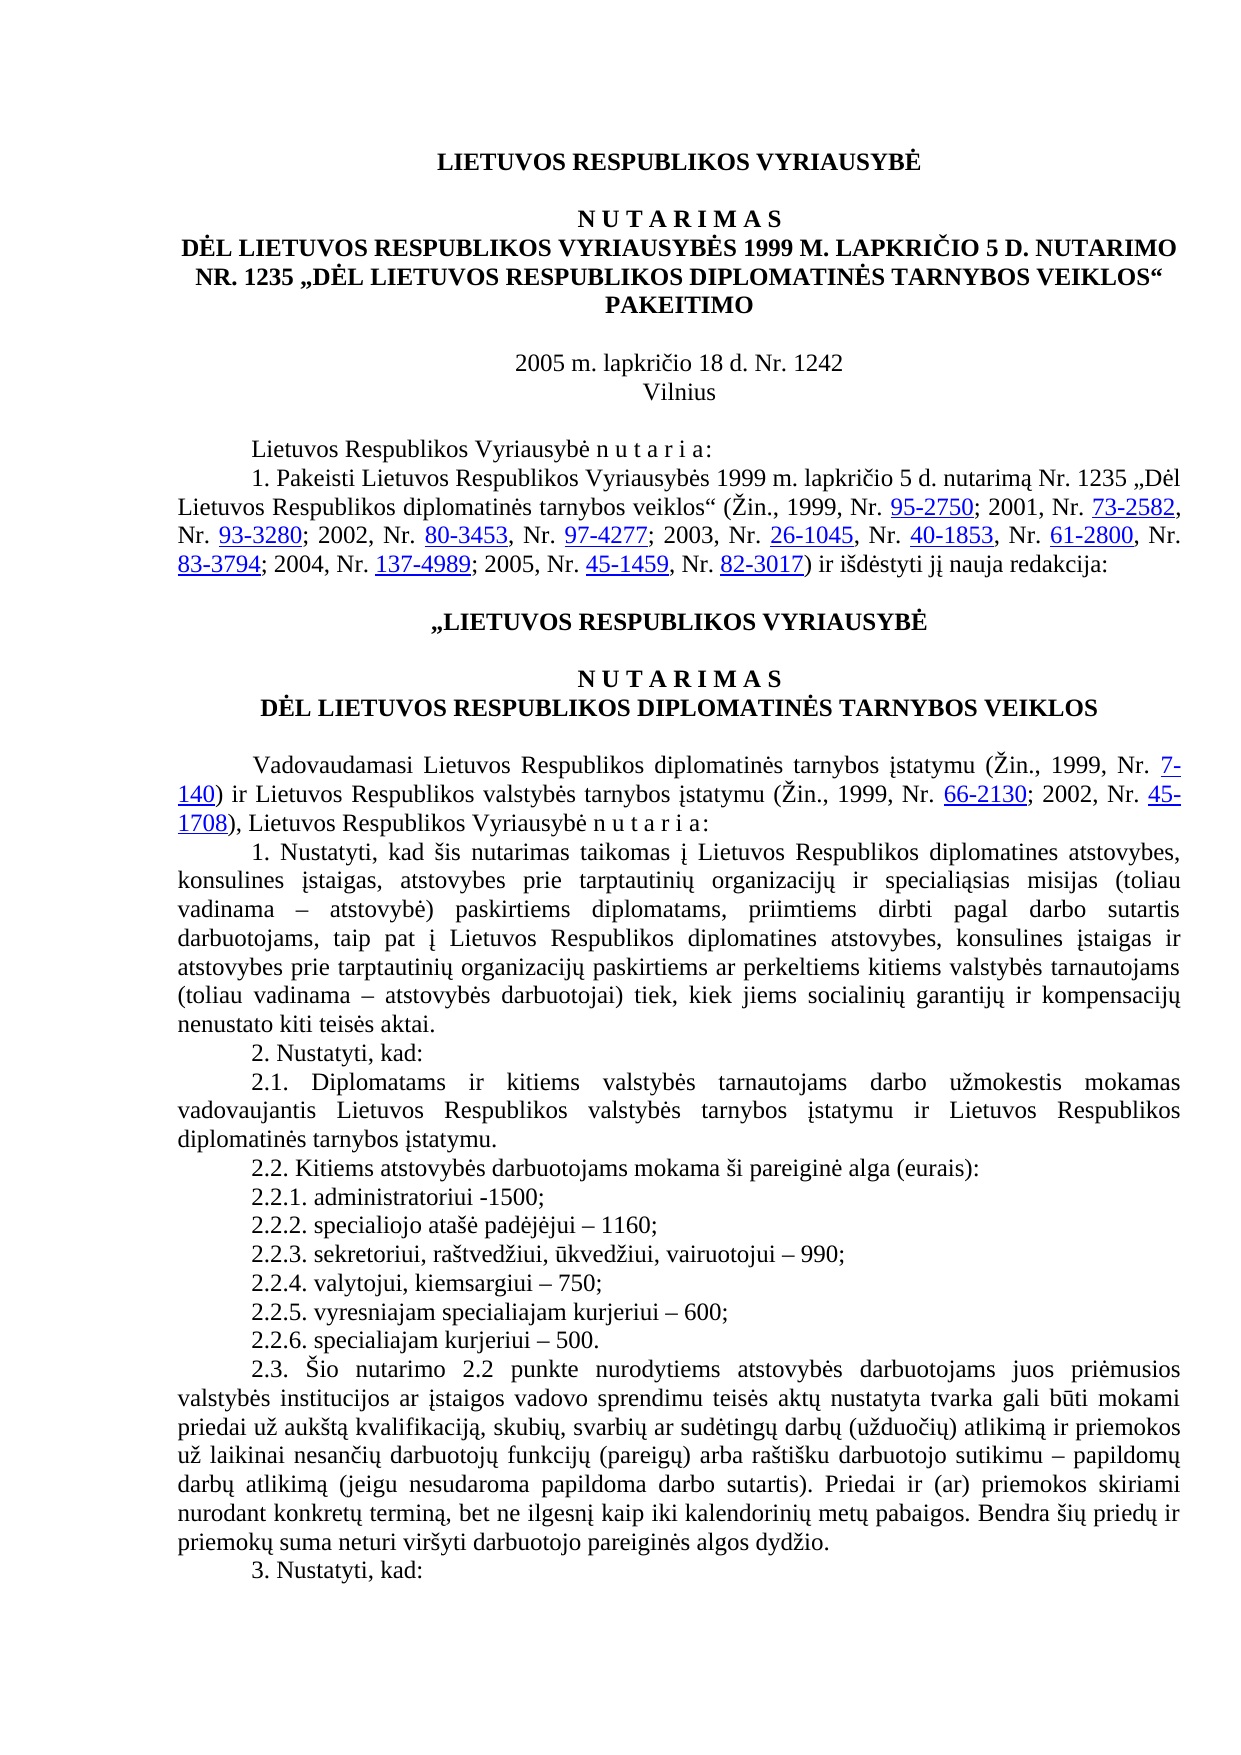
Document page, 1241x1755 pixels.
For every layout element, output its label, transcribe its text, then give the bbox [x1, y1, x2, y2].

text 2.2.5. vyresniajam specialiajam kurjeriui – 600; [177, 1297, 1181, 1326]
text 3. Nustatyti, kad: [177, 1556, 1181, 1584]
text 2.2.6. specialiajam kurjeriui – 500. [177, 1326, 1181, 1354]
text „LIETUVOS RESPUBLIKOS VYRIAUSYBĖ [177, 607, 1181, 636]
text Vilnius [177, 377, 1181, 406]
text N U T A R I M A S [177, 204, 1181, 233]
text 2. Nustatyti, kad: [177, 1038, 1181, 1067]
text Lietuvos Respublikos Vyriausybė nutaria: [177, 434, 1181, 463]
text 1. Pakeisti Lietuvos Respublikos Vyriausybės 1999 m. lapkričio 5 d. nutarimą Nr. 1235 „Dėl Lietuvos Respublikos diplomatinės tarnybos veiklos“ (Žin., 1999, Nr. 95-2750; 2001, Nr. 73-2582, Nr. 93-3280; 2002, Nr. 80-3453, Nr. 97-4277; 2003, Nr. 26-1045, Nr. 40-1853, Nr. 61-2800, Nr. 83-3794; 2004, Nr. 137-4989; 2005, Nr. 45-1459, Nr. 82-3017) ir išdėstyti jį nauja redakcija: [177, 463, 1181, 578]
text NUTARIMAS [177, 664, 1181, 693]
text 2005 m. lapkričio 18 d. Nr. 1242 [177, 348, 1181, 377]
text 2.2.4. valytojui, kiemsargiui – 750; [177, 1268, 1181, 1297]
text 2.2. Kitiems atstovybės darbuotojams mokama ši pareiginė alga (eurais): [177, 1153, 1181, 1182]
text DĖL LIETUVOS RESPUBLIKOS DIPLOMATINĖS TARNYBOS VEIKLOS [177, 693, 1181, 722]
text 1. Nustatyti, kad šis nutarimas taikomas į Lietuvos Respublikos diplomatines atstovybes, konsulines įstaigas, atstovybes prie tarptautinių organizacijų ir specialiąsias misijas (toliau vadinama – atstovybė) paskirtiems diplomatams, priimtiems dirbti pagal darbo sutartis darbuotojams, taip pat į Lietuvos Respublikos diplomatines atstovybes, konsulines įstaigas ir atstovybes prie tarptautinių organizacijų paskirtiems ar perkeltiems kitiems valstybės tarnautojams (toliau vadinama – atstovybės darbuotojai) tiek, kiek jiems socialinių garantijų ir kompensacijų nenustato kiti teisės aktai. [177, 837, 1181, 1038]
text 2.2.1. administratoriui -1500; [177, 1182, 1181, 1211]
text 2.1. Diplomatams ir kitiems valstybės tarnautojams darbo užmokestis mokamas vadovaujantis Lietuvos Respublikos valstybės tarnybos įstatymu ir Lietuvos Respublikos diplomatinės tarnybos įstatymu. [177, 1067, 1181, 1153]
text Vadovaudamasi Lietuvos Respublikos diplomatinės tarnybos įstatymu (Žin., 1999, Nr. 7-140) ir Lietuvos Respublikos valstybės tarnybos įstatymu (Žin., 1999, Nr. 66-2130; 2002, Nr. 45-1708), Lietuvos Respublikos Vyriausybė nutaria: [177, 751, 1181, 837]
text 2.2.2. specialiojo atašė padėjėjui – 1160; [177, 1211, 1181, 1239]
text LIETUVOS RESPUBLIKOS VYRIAUSYBĖ [177, 147, 1181, 176]
text 2.3. Šio nutarimo 2.2 punkte nurodytiems atstovybės darbuotojams juos priėmusios valstybės institucijos ar įstaigos vadovo sprendimu teisės aktų nustatyta tvarka gali būti mokami priedai už aukštą kvalifikaciją, skubių, svarbių ar sudėtingų darbų (užduočių) atlikimą ir priemokos už laikinai nesančių darbuotojų funkcijų (pareigų) arba raštišku darbuotojo sutikimu – papildomų darbų atlikimą (jeigu nesudaroma papildoma darbo sutartis). Priedai ir (ar) priemokos skiriami nurodant konkretų terminą, bet ne ilgesnį kaip iki kalendorinių metų pabaigos. Bendra šių priedų ir priemokų suma neturi viršyti darbuotojo pareiginės algos dydžio. [177, 1354, 1181, 1556]
text DĖL LIETUVOS RESPUBLIKOS VYRIAUSYBĖS 1999 M. LAPKRIČIO 5 D. NUTARIMO NR. 1235 „DĖL LIETUVOS RESPUBLIKOS DIPLOMATINĖS TARNYBOS VEIKLOS“ PAKEITIMO [177, 233, 1181, 319]
text 2.2.3. sekretoriui, raštvedžiui, ūkvedžiui, vairuotojui – 990; [177, 1239, 1181, 1268]
